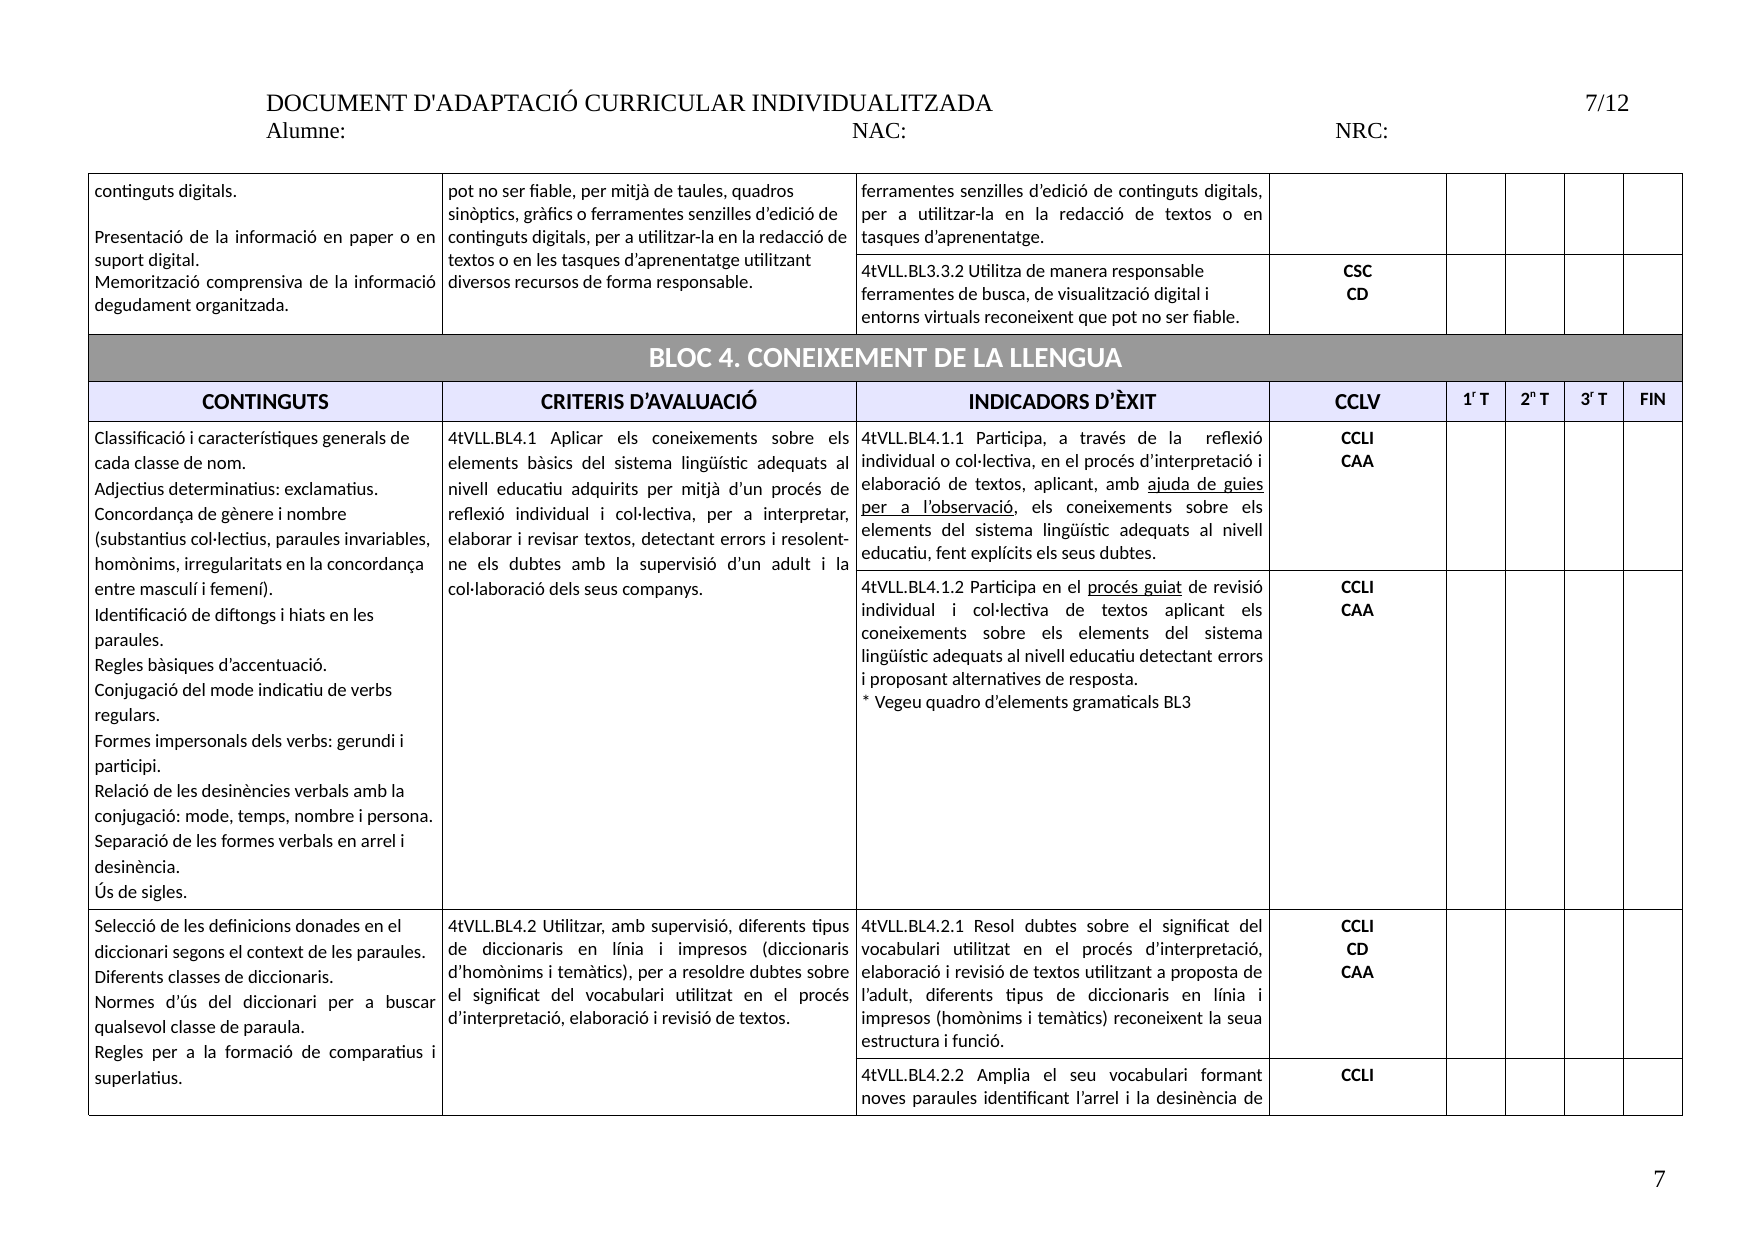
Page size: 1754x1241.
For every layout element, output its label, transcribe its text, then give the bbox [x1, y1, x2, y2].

table_cell [1447, 910, 1505, 1058]
table_cell [1506, 422, 1564, 569]
table_cell [1624, 910, 1682, 1058]
table_cell [1624, 571, 1682, 909]
table_cell CRITERIS D’AVALUACIÓ [443, 382, 856, 421]
table_cell [1447, 255, 1505, 334]
table_cell 4tVLL.BL4.2.1 Resol dubtes sobre el significat del vocabulari utilitzat en el procés d’interpretació, elaboració i revisió de textos utilitzant a proposta de l’adult, diferents tipus de diccionaris en línia i impresos (homònims i temàtics) reconeixent la seua estructura i funció. [857, 910, 1269, 1058]
table_cell [1447, 174, 1505, 253]
table_cell [1565, 1059, 1623, 1115]
table_cell Selecció de les definicions donades en el diccionari segons el context de les paraules. Diferents classes de diccionaris. Normes d’ús del diccionari per a buscar qualsevol classe de paraula. Regles per a la formació de comparatius i superlatius. [89, 910, 442, 1115]
table_cell 4tVLL.BL4.2.2 Amplia el seu vocabulari formant noves paraules identificant l’arrel i la desinència de [857, 1059, 1269, 1115]
table_cell 3r T [1565, 382, 1623, 421]
table_cell [1506, 910, 1564, 1058]
table_cell CCLI CD CAA [1270, 910, 1446, 1058]
table_cell [1565, 174, 1623, 253]
table_cell [1447, 1059, 1505, 1115]
table_cell [1506, 1059, 1564, 1115]
table_cell CCLI CAA [1270, 571, 1446, 909]
table_cell CCLV [1270, 382, 1446, 421]
table_cell 2n T [1506, 382, 1564, 421]
table_cell Classificació i característiques generals de cada classe de nom. Adjectius determinatius: exclamatius. Concordança de gènere i nombre (substantius col·lectius, paraules invariables, homònims, irregularitats en la concordança entre masculí i femení). Identificació de diftongs i hiats en les paraules. Regles bàsiques d’accentuació. Conjugació del mode indicatiu de verbs regulars. Formes impersonals dels verbs: gerundi i participi. Relació de les desinències verbals amb la conjugació: mode, temps, nombre i persona. Separació de les formes verbals en arrel i desinència. Ús de sigles. [89, 422, 442, 909]
table_cell ferramentes senzilles d’edició de continguts digitals, per a utilitzar-la en la redacció de textos o en tasques d’aprenentatge. [857, 174, 1269, 253]
table_cell [1565, 422, 1623, 569]
table_cell [1624, 255, 1682, 334]
table_cell [1565, 255, 1623, 334]
table_cell [1565, 571, 1623, 909]
table_cell [1624, 174, 1682, 253]
table_cell CSC CD [1270, 255, 1446, 334]
table_cell 4tVLL.BL4.1.2 Participa en el procés guiat de revisió individual i col·lectiva de textos aplicant els coneixements sobre els elements del sistema lingüístic adequats al nivell educatiu detectant errors i proposant alternatives de resposta. * Vegeu quadro d’elements gramaticals BL3 [857, 571, 1269, 909]
table_cell 4tVLL.BL4.2 Utilitzar, amb supervisió, diferents tipus de diccionaris en línia i impresos (diccionaris d’homònims i temàtics), per a resoldre dubtes sobre el significat del vocabulari utilitzat en el procés d’interpretació, elaboració i revisió de textos. [443, 910, 856, 1115]
table_cell CONTINGUTS [89, 382, 442, 421]
table_cell [1565, 910, 1623, 1058]
table_cell 4tVLL.BL3.3.2 Utilitza de manera responsable ferramentes de busca, de visualització digital i entorns virtuals reconeixent que pot no ser fiable. [857, 255, 1269, 334]
table_cell FIN [1624, 382, 1682, 421]
table_cell 4tVLL.BL4.1 Aplicar els coneixements sobre els elements bàsics del sistema lingüístic adequats al nivell educatiu adquirits per mitjà d’un procés de reflexió individual i col·lectiva, per a interpretar, elaborar i revisar textos, detectant errors i resolent-ne els dubtes amb la supervisió d’un adult i la col·laboració dels seus companys. [443, 422, 856, 909]
table_cell 4tVLL.BL4.1.1 Participa, a través de la reflexió individual o col·lectiva, en el procés d’interpretació i elaboració de textos, aplicant, amb ajuda de guies per a l’observació, els coneixements sobre els elements del sistema lingüístic adequats al nivell educatiu, fent explícits els seus dubtes. [857, 422, 1269, 569]
table_cell [1506, 174, 1564, 253]
table_cell pot no ser fiable, per mitjà de taules, quadros sinòptics, gràfics o ferramentes senzilles d’edició de continguts digitals, per a utilitzar-la en la redacció de textos o en les tasques d’aprenentatge utilitzant diversos recursos de forma responsable. [443, 174, 856, 334]
table_cell 1r T [1447, 382, 1505, 421]
table_cell INDICADORS D’ÈXIT [857, 382, 1269, 421]
table_cell continguts digitals. Presentació de la informació en paper o en suport digital. Memorització comprensiva de la informació degudament organitzada. [89, 174, 442, 334]
table_cell CCLI CAA [1270, 422, 1446, 569]
table_cell BLOC 4. CONEIXEMENT DE LA LLENGUA [89, 335, 1682, 381]
table_cell [1624, 422, 1682, 569]
table_cell [1624, 1059, 1682, 1115]
table_cell [1506, 571, 1564, 909]
table_cell [1270, 174, 1446, 253]
table_cell [1447, 571, 1505, 909]
table_cell [1447, 422, 1505, 569]
table_cell [1506, 255, 1564, 334]
table_cell CCLI [1270, 1059, 1446, 1115]
